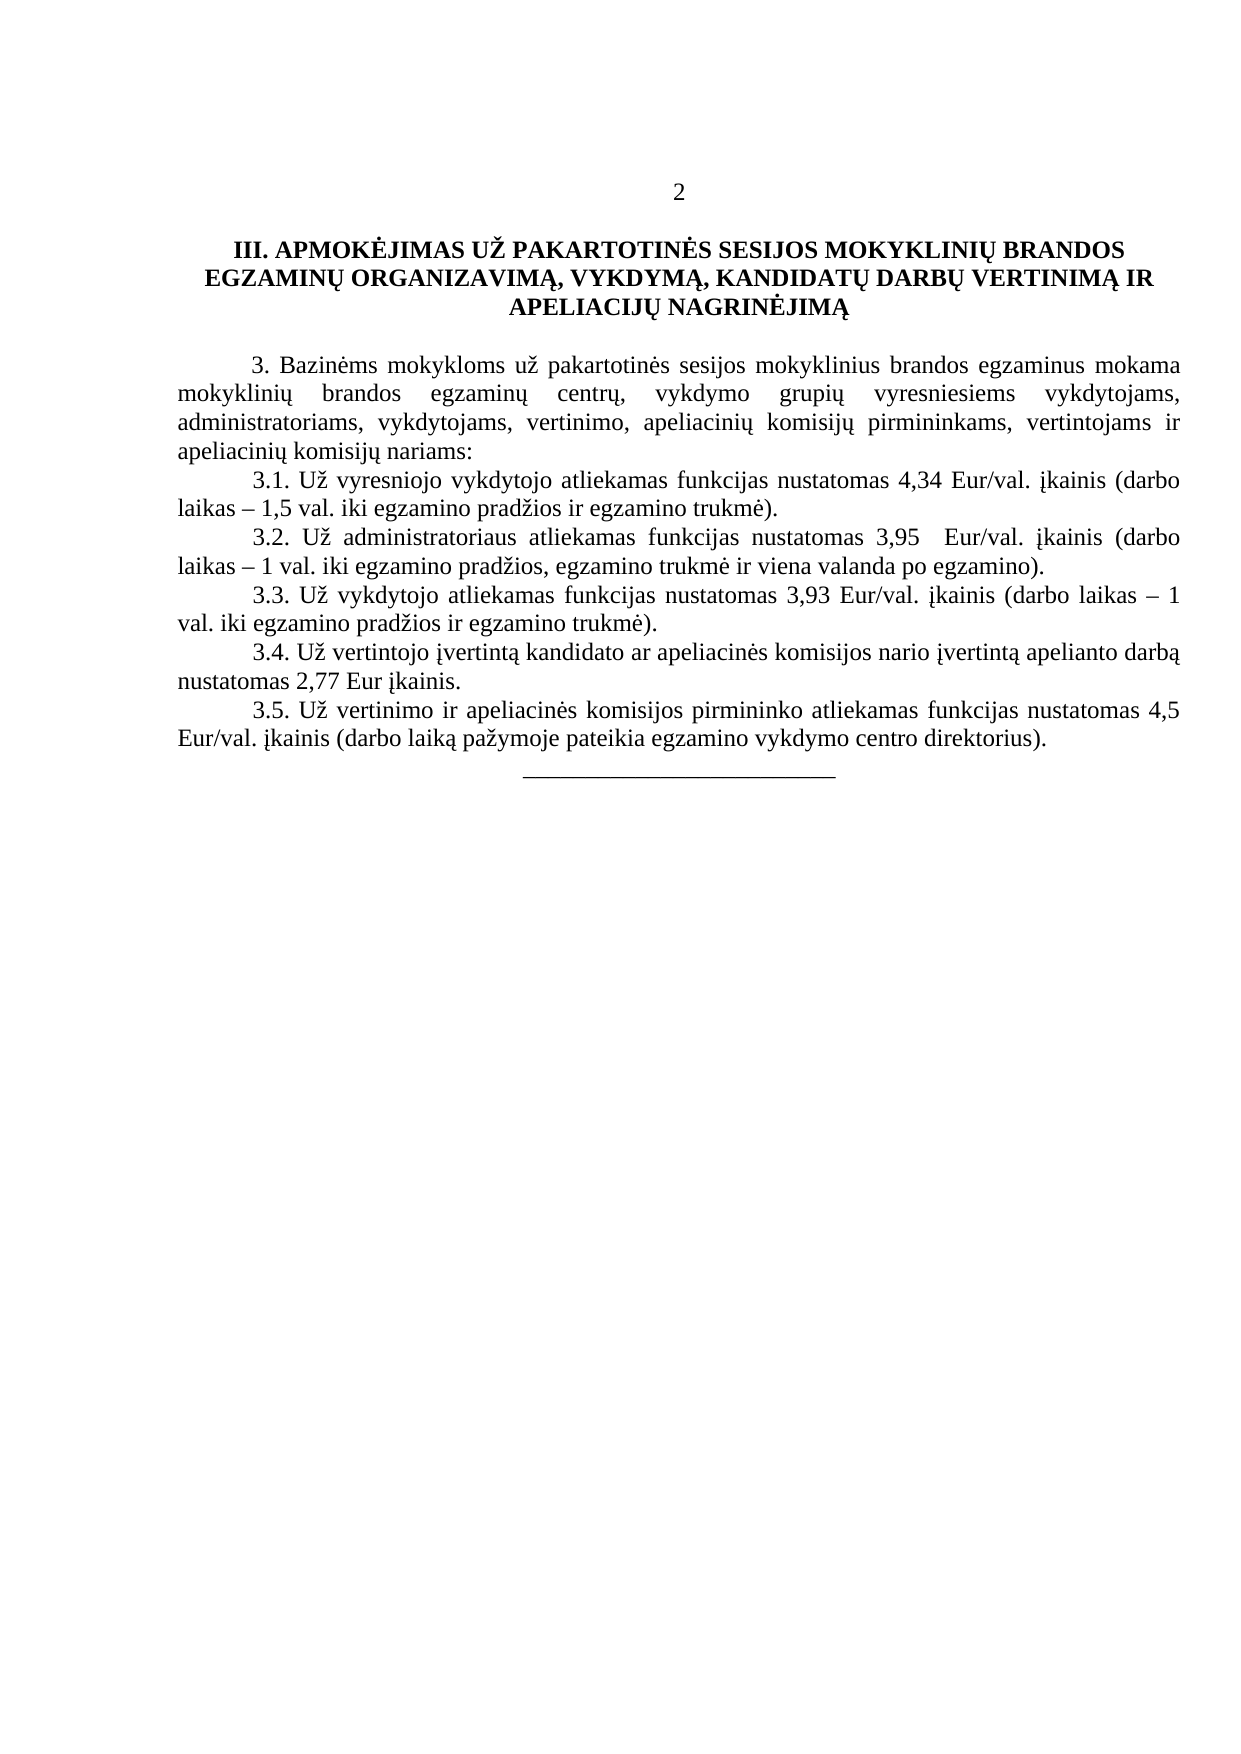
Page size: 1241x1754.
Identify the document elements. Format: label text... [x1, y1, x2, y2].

text 3.2. Už administratoriaus atliekamas funkcijas nustatomas 3,95 Eur/val. įkainis (darbo laikas – 1 val. iki egzamino pradžios, egzamino trukmė ir viena valanda po egzamino). [177, 522, 1181, 580]
text III. APMOKĖJIMAS UŽ PAKARTOTINĖS SESIJOS MOKYKLINIŲ BRANDOS EGZAMINŲ ORGANIZAVIMĄ, VYKDYMĄ, KANDIDATŲ DARBŲ VERTINIMĄ IR APELIACIJŲ NAGRINĖJIMĄ [177, 235, 1181, 321]
text 3. Bazinėms mokykloms už pakartotinės sesijos mokyklinius brandos egzaminus mokama mokyklinių brandos egzaminų centrų, vykdymo grupių vyresniesiems vykdytojams, administratoriams, vykdytojams, vertinimo, apeliacinių komisijų pirmininkams, vertintojams ir apeliacinių komisijų nariams: [177, 350, 1181, 465]
text 3.3. Už vykdytojo atliekamas funkcijas nustatomas 3,93 Eur/val. įkainis (darbo laikas – 1 val. iki egzamino pradžios ir egzamino trukmė). [177, 580, 1181, 637]
text 3.1. Už vyresniojo vykdytojo atliekamas funkcijas nustatomas 4,34 Eur/val. įkainis (darbo laikas – 1,5 val. iki egzamino pradžios ir egzamino trukmė). [177, 465, 1181, 522]
text _________________________ [177, 752, 1181, 781]
text 3.5. Už vertinimo ir apeliacinės komisijos pirmininko atliekamas funkcijas nustatomas 4,5 Eur/val. įkainis (darbo laiką pažymoje pateikia egzamino vykdymo centro direktorius). [177, 695, 1181, 752]
text 3.4. Už vertintojo įvertintą kandidato ar apeliacinės komisijos nario įvertintą apelianto darbą nustatomas 2,77 Eur įkainis. [177, 637, 1181, 695]
